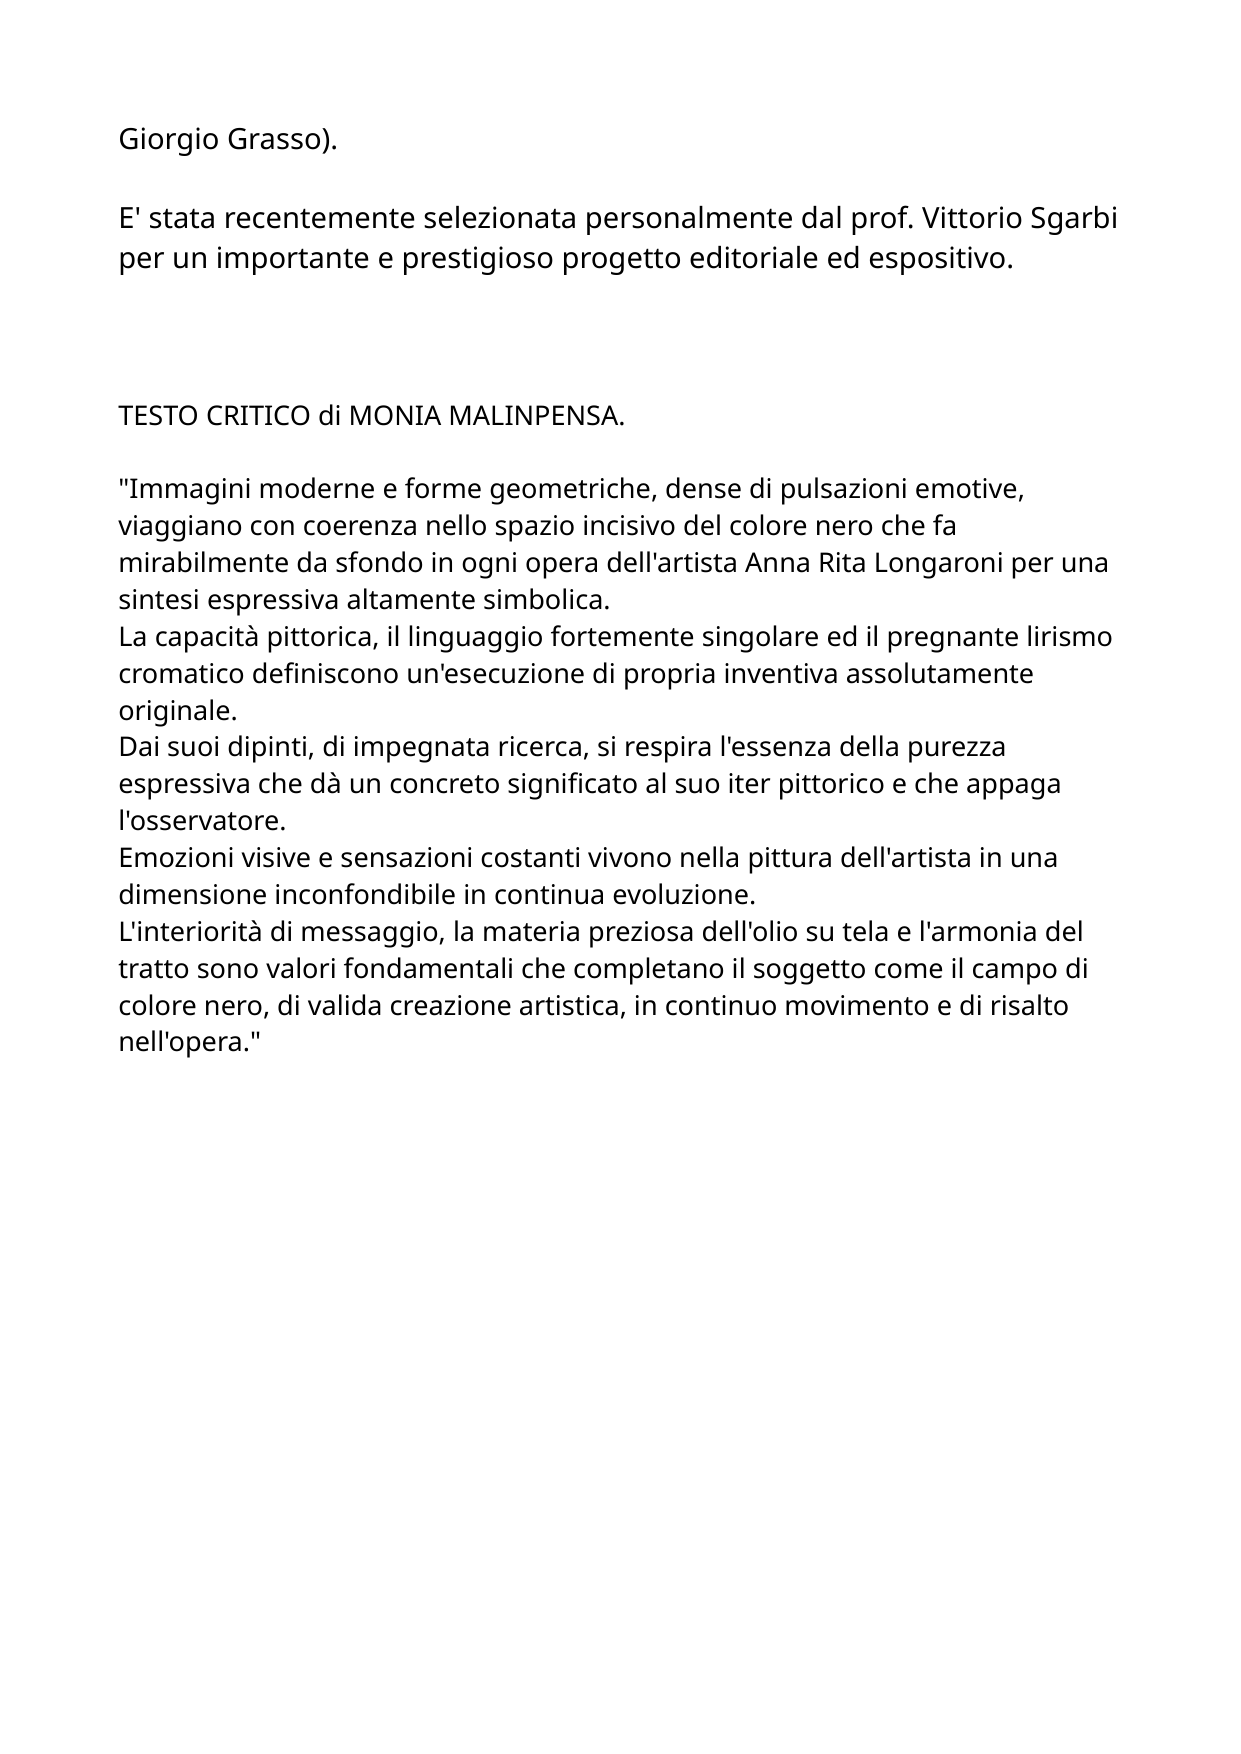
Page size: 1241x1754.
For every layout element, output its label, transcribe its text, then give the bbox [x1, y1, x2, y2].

text "Immagini moderne e forme geometriche, dense di pulsazioni emotive, viaggiano con coerenza nello spazio incisivo del colore nero che fa mirabilmente da sfondo in ogni opera dell'artista Anna Rita Longaroni per una sintesi espressiva altamente simbolica. [118, 470, 1122, 617]
text TESTO CRITICO di MONIA MALINPENSA. [118, 396, 1122, 433]
text Dai suoi dipinti, di impegnata ricerca, si respira l'essenza della purezza espressiva che dà un concreto significato al suo iter pittorico e che appaga l'osservatore. [118, 728, 1122, 838]
text Giorgio Grasso). [118, 118, 1122, 158]
text E' stata recentemente selezionata personalmente dal prof. Vittorio Sgarbi per un importante e prestigioso progetto editoriale ed espositivo. [118, 197, 1122, 277]
text La capacità pittorica, il linguaggio fortemente singolare ed il pregnante lirismo cromatico definiscono un'esecuzione di propria inventiva assolutamente originale. [118, 617, 1122, 728]
text Emozioni visive e sensazioni costanti vivono nella pittura dell'artista in una dimensione inconfondibile in continua evoluzione. [118, 838, 1122, 912]
text L'interiorità di messaggio, la materia preziosa dell'olio su tela e l'armonia del tratto sono valori fondamentali che completano il soggetto come il campo di colore nero, di valida creazione artistica, in continuo movimento e di risalto nell'opera." [118, 912, 1122, 1060]
